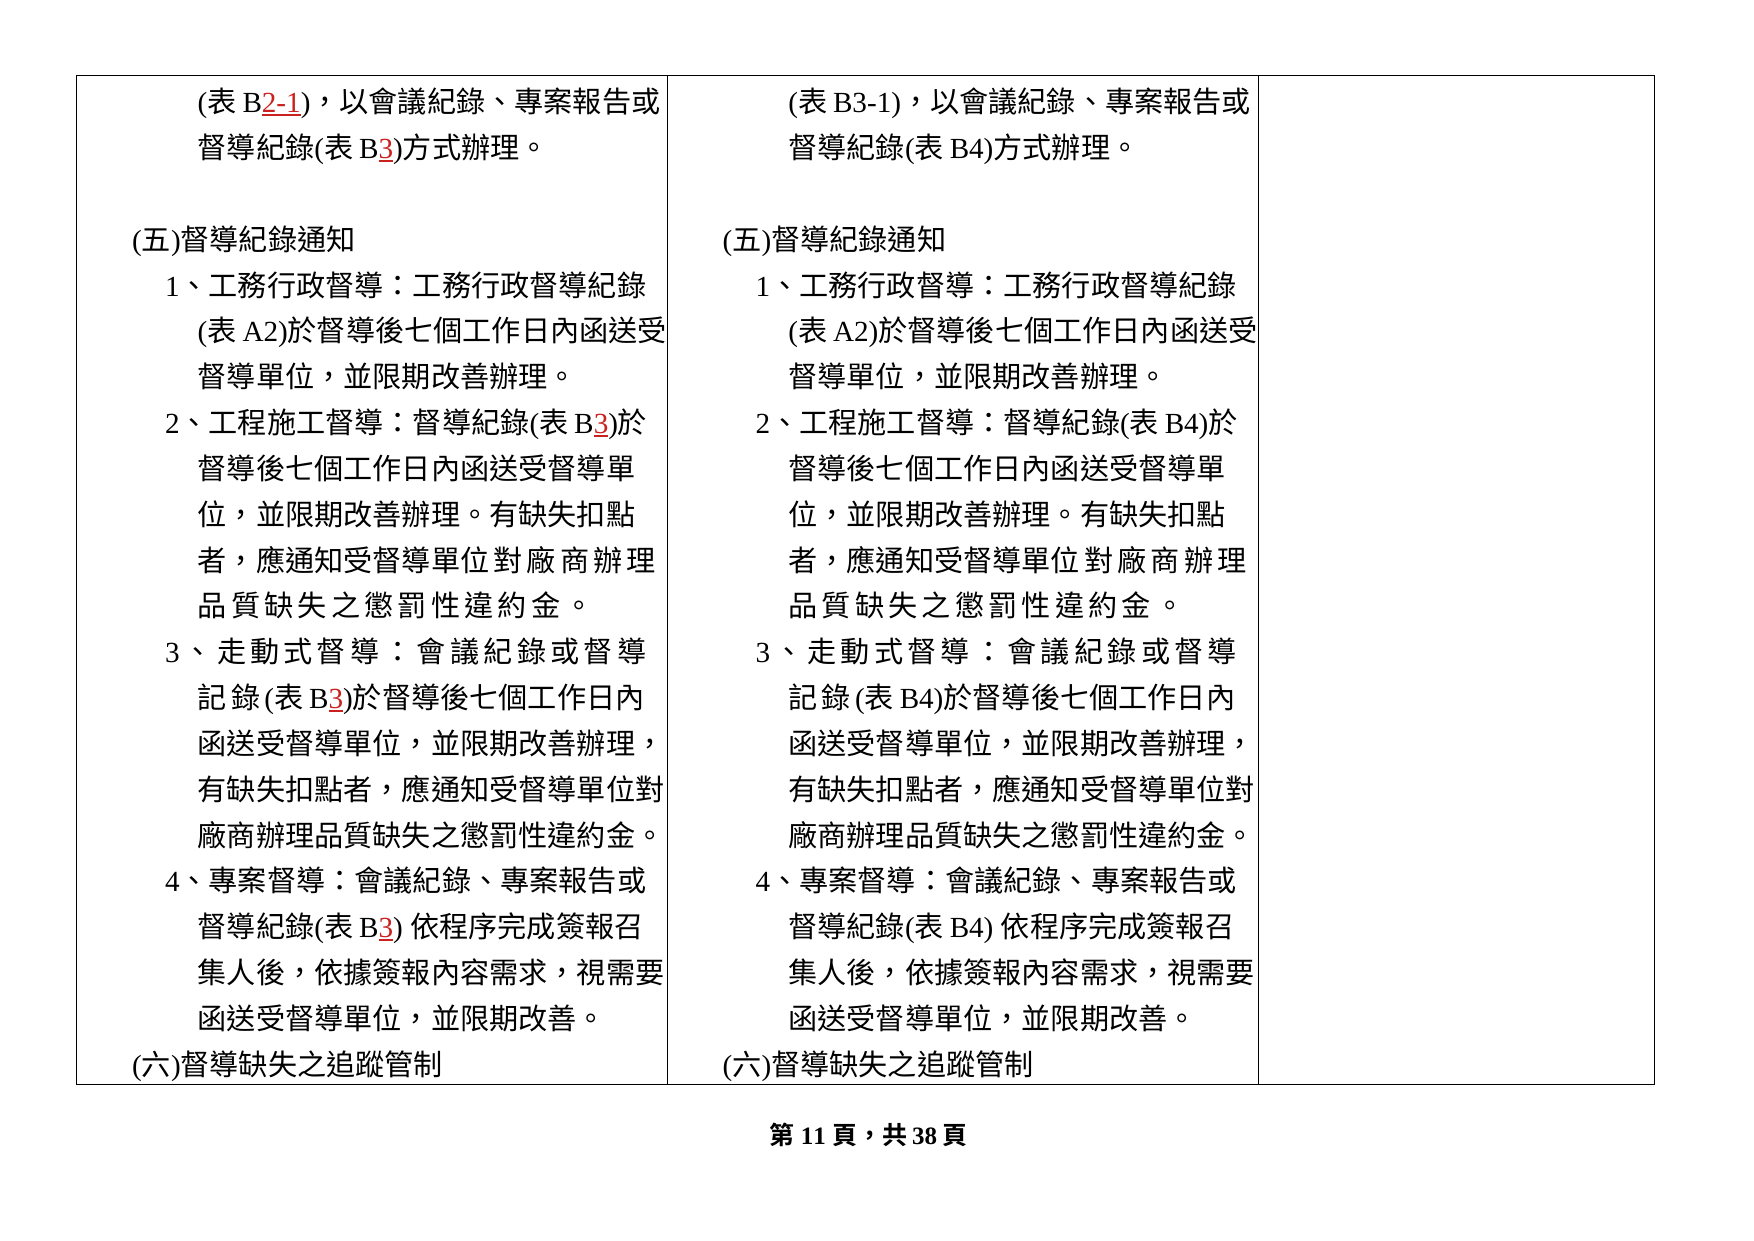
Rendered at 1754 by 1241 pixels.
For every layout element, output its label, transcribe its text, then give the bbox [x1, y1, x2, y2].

table_cell (表B2-1)，以會議紀錄、專案報告或督導紀錄(表B3)方式辦理。 (五)督導紀錄通知 1、工務行政督導：工務行政督導紀錄(表A2)於督導後七個工作日內函送受督導單位，並限期改善辦理。 2、工程施工督導：督導紀錄(表B3)於督導後七個工作日內函送受督導單位，並限期改善辦理。有缺失扣點者，應通知受督導單位對廠商辦理品質缺失之懲罰性違約金。 3、走動式督導：會議紀錄或督導記錄(表B3)於督導後七個工作日內函送受督導單位，並限期改善辦理，有缺失扣點者，應通知受督導單位對廠商辦理品質缺失之懲罰性違約金。 4、專案督導：會議紀錄、專案報告或督導紀錄(表B3) 依程序完成簽報召集人後，依據簽報內容需求，視需要函送受督導單位，並限期改善。 (六)督導缺失之追蹤管制 [77, 76, 667, 1084]
table_cell [1259, 76, 1654, 1084]
table_cell (表B3-1)，以會議紀錄、專案報告或督導紀錄(表B4)方式辦理。 (五)督導紀錄通知 1、工務行政督導：工務行政督導紀錄(表A2)於督導後七個工作日內函送受督導單位，並限期改善辦理。 2、工程施工督導：督導紀錄(表B4)於督導後七個工作日內函送受督導單位，並限期改善辦理。有缺失扣點者，應通知受督導單位對廠商辦理品質缺失之懲罰性違約金。 3、走動式督導：會議紀錄或督導記錄(表B4)於督導後七個工作日內函送受督導單位，並限期改善辦理，有缺失扣點者，應通知受督導單位對廠商辦理品質缺失之懲罰性違約金。 4、專案督導：會議紀錄、專案報告或督導紀錄(表B4) 依程序完成簽報召集人後，依據簽報內容需求，視需要函送受督導單位，並限期改善。 (六)督導缺失之追蹤管制 [668, 76, 1258, 1084]
